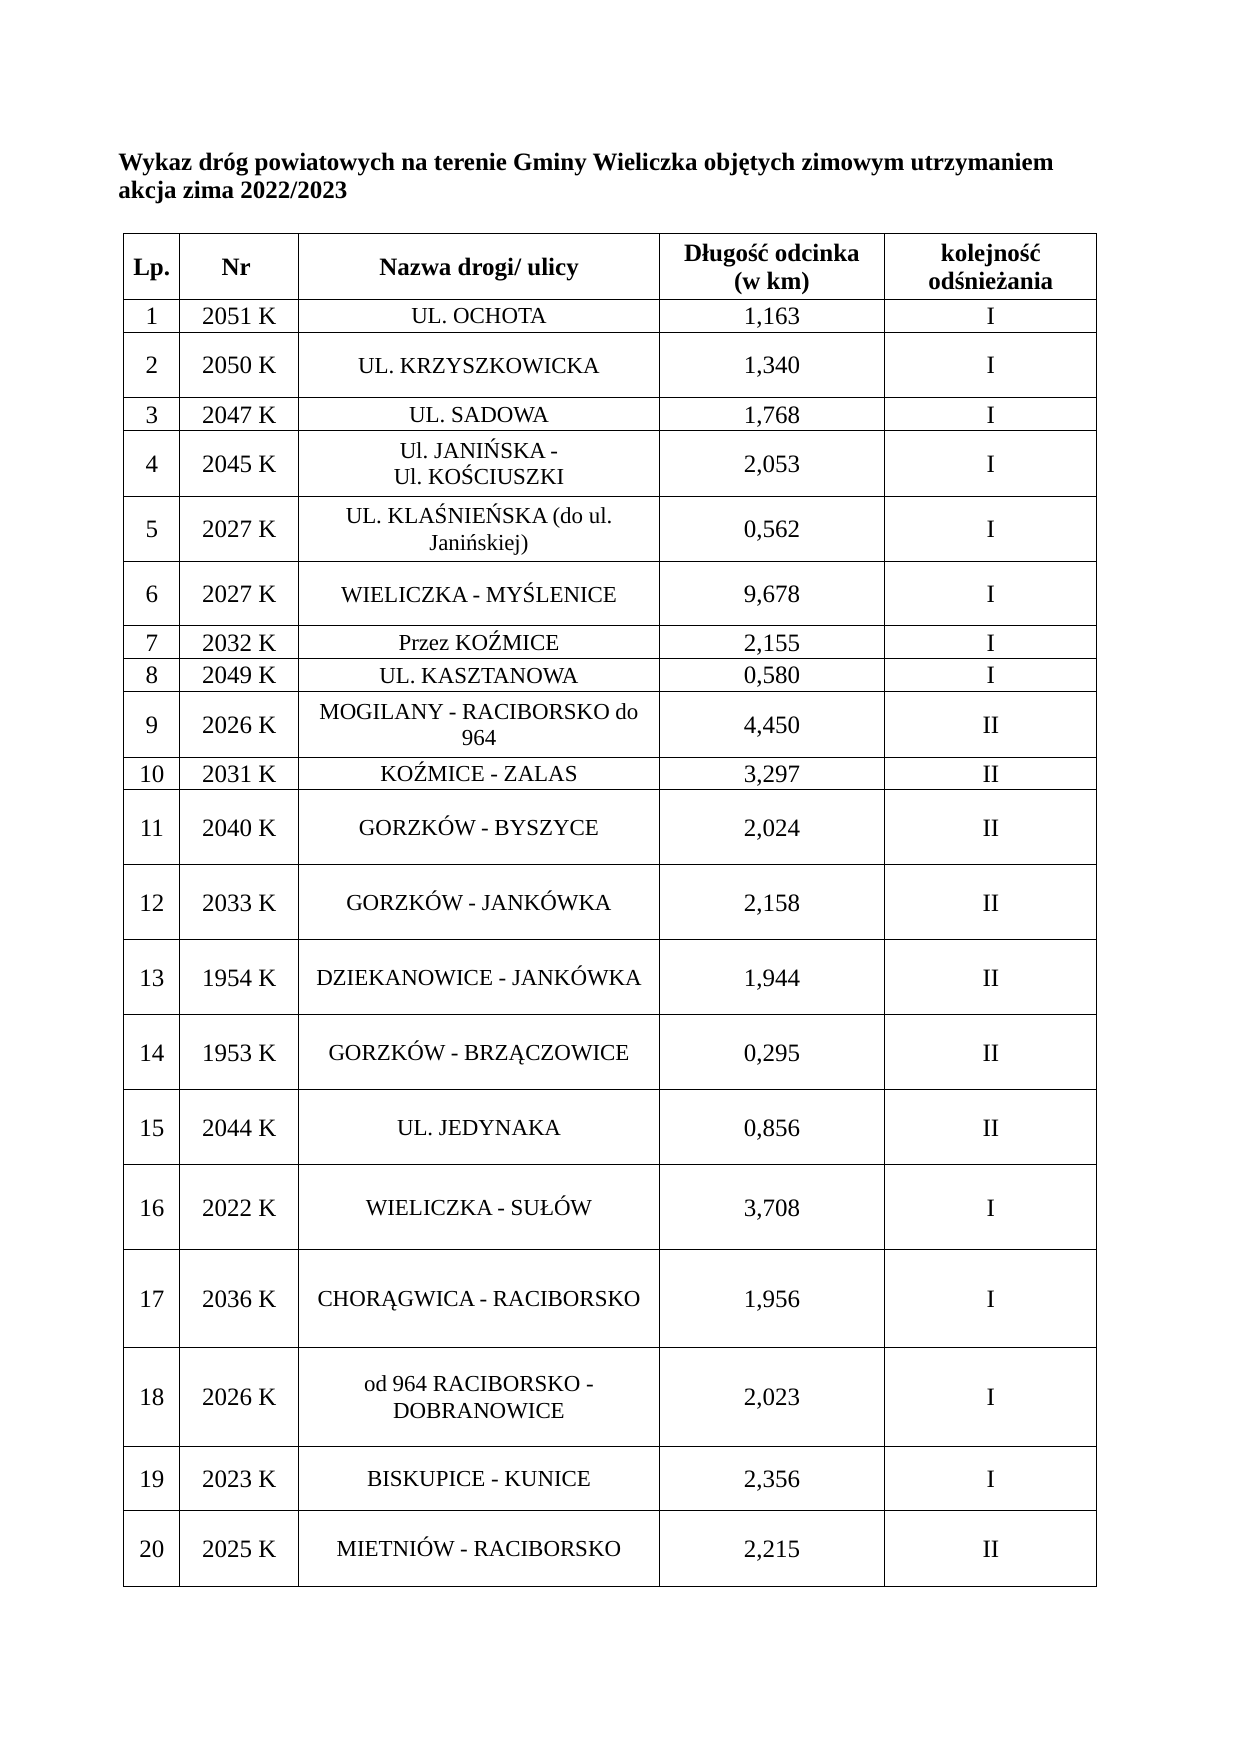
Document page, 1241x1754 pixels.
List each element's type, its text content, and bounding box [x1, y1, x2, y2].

table_cell UL. KLAŚNIEŃSKA (do ul. Janińskiej) [299, 497, 659, 561]
table_cell 6 [124, 562, 179, 625]
table_cell 10 [124, 758, 179, 789]
table_cell I [885, 659, 1096, 691]
table_cell 0,562 [660, 497, 884, 561]
table_cell UL. SADOWA [299, 398, 659, 430]
text Wykaz dróg powiatowych na terenie Gminy Wieliczka objętych zimowym utrzymaniem akcja zima 2022/2023 [118, 147, 1122, 204]
table_cell 2023 K [180, 1447, 298, 1510]
table_cell GORZKÓW - BRZĄCZOWICE [299, 1015, 659, 1089]
table_cell I [885, 497, 1096, 561]
table_cell 2,024 [660, 790, 884, 864]
table_cell 2051 K [180, 300, 298, 332]
table_cell UL. JEDYNAKA [299, 1090, 659, 1164]
table_cell 1,768 [660, 398, 884, 430]
table_cell BISKUPICE - KUNICE [299, 1447, 659, 1510]
table_header Lp. [124, 234, 179, 299]
table_cell 2022 K [180, 1165, 298, 1249]
table_cell 2049 K [180, 659, 298, 691]
table_cell II [885, 1015, 1096, 1089]
table_cell Przez KOŹMICE [299, 626, 659, 658]
table_cell od 964 RACIBORSKO -DOBRANOWICE [299, 1348, 659, 1446]
table_cell 1,956 [660, 1250, 884, 1347]
table_cell 16 [124, 1165, 179, 1249]
table_cell I [885, 431, 1096, 496]
table_cell I [885, 300, 1096, 332]
table_cell 1954 K [180, 940, 298, 1014]
table_cell 19 [124, 1447, 179, 1510]
table_cell I [885, 626, 1096, 658]
table_cell GORZKÓW - JANKÓWKA [299, 865, 659, 939]
table_cell 2031 K [180, 758, 298, 789]
table_cell I [885, 1250, 1096, 1347]
table_cell 12 [124, 865, 179, 939]
table_cell 18 [124, 1348, 179, 1446]
table_cell 2,053 [660, 431, 884, 496]
table_cell 3,297 [660, 758, 884, 789]
table_cell 15 [124, 1090, 179, 1164]
table_cell KOŹMICE - ZALAS [299, 758, 659, 789]
table_cell 1 [124, 300, 179, 332]
table_cell 2,356 [660, 1447, 884, 1510]
table_cell 1953 K [180, 1015, 298, 1089]
table_cell 2,158 [660, 865, 884, 939]
table_cell 2,215 [660, 1511, 884, 1586]
table_cell 9,678 [660, 562, 884, 625]
table_cell UL. KRZYSZKOWICKA [299, 333, 659, 397]
table_cell 2040 K [180, 790, 298, 864]
table_cell 2025 K [180, 1511, 298, 1586]
table_cell I [885, 562, 1096, 625]
table_cell 4 [124, 431, 179, 496]
table_cell 1,163 [660, 300, 884, 332]
table_cell CHORĄGWICA - RACIBORSKO [299, 1250, 659, 1347]
table_cell 2026 K [180, 1348, 298, 1446]
table_cell II [885, 758, 1096, 789]
table_cell 2045 K [180, 431, 298, 496]
table_cell II [885, 692, 1096, 757]
table_cell 3,708 [660, 1165, 884, 1249]
table_cell I [885, 1447, 1096, 1510]
table_header Nazwa drogi/ ulicy [299, 234, 659, 299]
table_cell 3 [124, 398, 179, 430]
table_cell 2 [124, 333, 179, 397]
table_cell 9 [124, 692, 179, 757]
table_cell 2,023 [660, 1348, 884, 1446]
table_cell Ul. JANIŃSKA - Ul. KOŚCIUSZKI [299, 431, 659, 496]
table_cell 20 [124, 1511, 179, 1586]
table_cell WIELICZKA - MYŚLENICE [299, 562, 659, 625]
table_cell 2036 K [180, 1250, 298, 1347]
table_cell II [885, 1511, 1096, 1586]
table_cell 0,295 [660, 1015, 884, 1089]
table_cell I [885, 1348, 1096, 1446]
table_cell 17 [124, 1250, 179, 1347]
table_cell 5 [124, 497, 179, 561]
table_cell 7 [124, 626, 179, 658]
table_cell 8 [124, 659, 179, 691]
table_cell 2044 K [180, 1090, 298, 1164]
table_cell 0,580 [660, 659, 884, 691]
table_cell 1,944 [660, 940, 884, 1014]
table_cell MOGILANY - RACIBORSKO do 964 [299, 692, 659, 757]
table_cell DZIEKANOWICE - JANKÓWKA [299, 940, 659, 1014]
table_cell 2027 K [180, 562, 298, 625]
table_cell 13 [124, 940, 179, 1014]
table_cell 2027 K [180, 497, 298, 561]
table_cell 2047 K [180, 398, 298, 430]
table_cell I [885, 1165, 1096, 1249]
table_cell 4,450 [660, 692, 884, 757]
table_cell UL. KASZTANOWA [299, 659, 659, 691]
table_header Długość odcinka (w km) [660, 234, 884, 299]
table_cell GORZKÓW - BYSZYCE [299, 790, 659, 864]
table_cell I [885, 398, 1096, 430]
table_cell 0,856 [660, 1090, 884, 1164]
table_cell 2026 K [180, 692, 298, 757]
table_cell WIELICZKA - SUŁÓW [299, 1165, 659, 1249]
table_cell 1,340 [660, 333, 884, 397]
table_cell 2033 K [180, 865, 298, 939]
table_header kolejność odśnieżania [885, 234, 1096, 299]
table_cell II [885, 940, 1096, 1014]
table_cell 14 [124, 1015, 179, 1089]
table_cell 11 [124, 790, 179, 864]
table_cell II [885, 790, 1096, 864]
table_cell 2,155 [660, 626, 884, 658]
table_cell I [885, 333, 1096, 397]
table_cell MIETNIÓW - RACIBORSKO [299, 1511, 659, 1586]
table_cell 2050 K [180, 333, 298, 397]
table_header Nr [180, 234, 298, 299]
table_cell 2032 K [180, 626, 298, 658]
table_cell II [885, 1090, 1096, 1164]
table_cell UL. OCHOTA [299, 300, 659, 332]
table_cell II [885, 865, 1096, 939]
